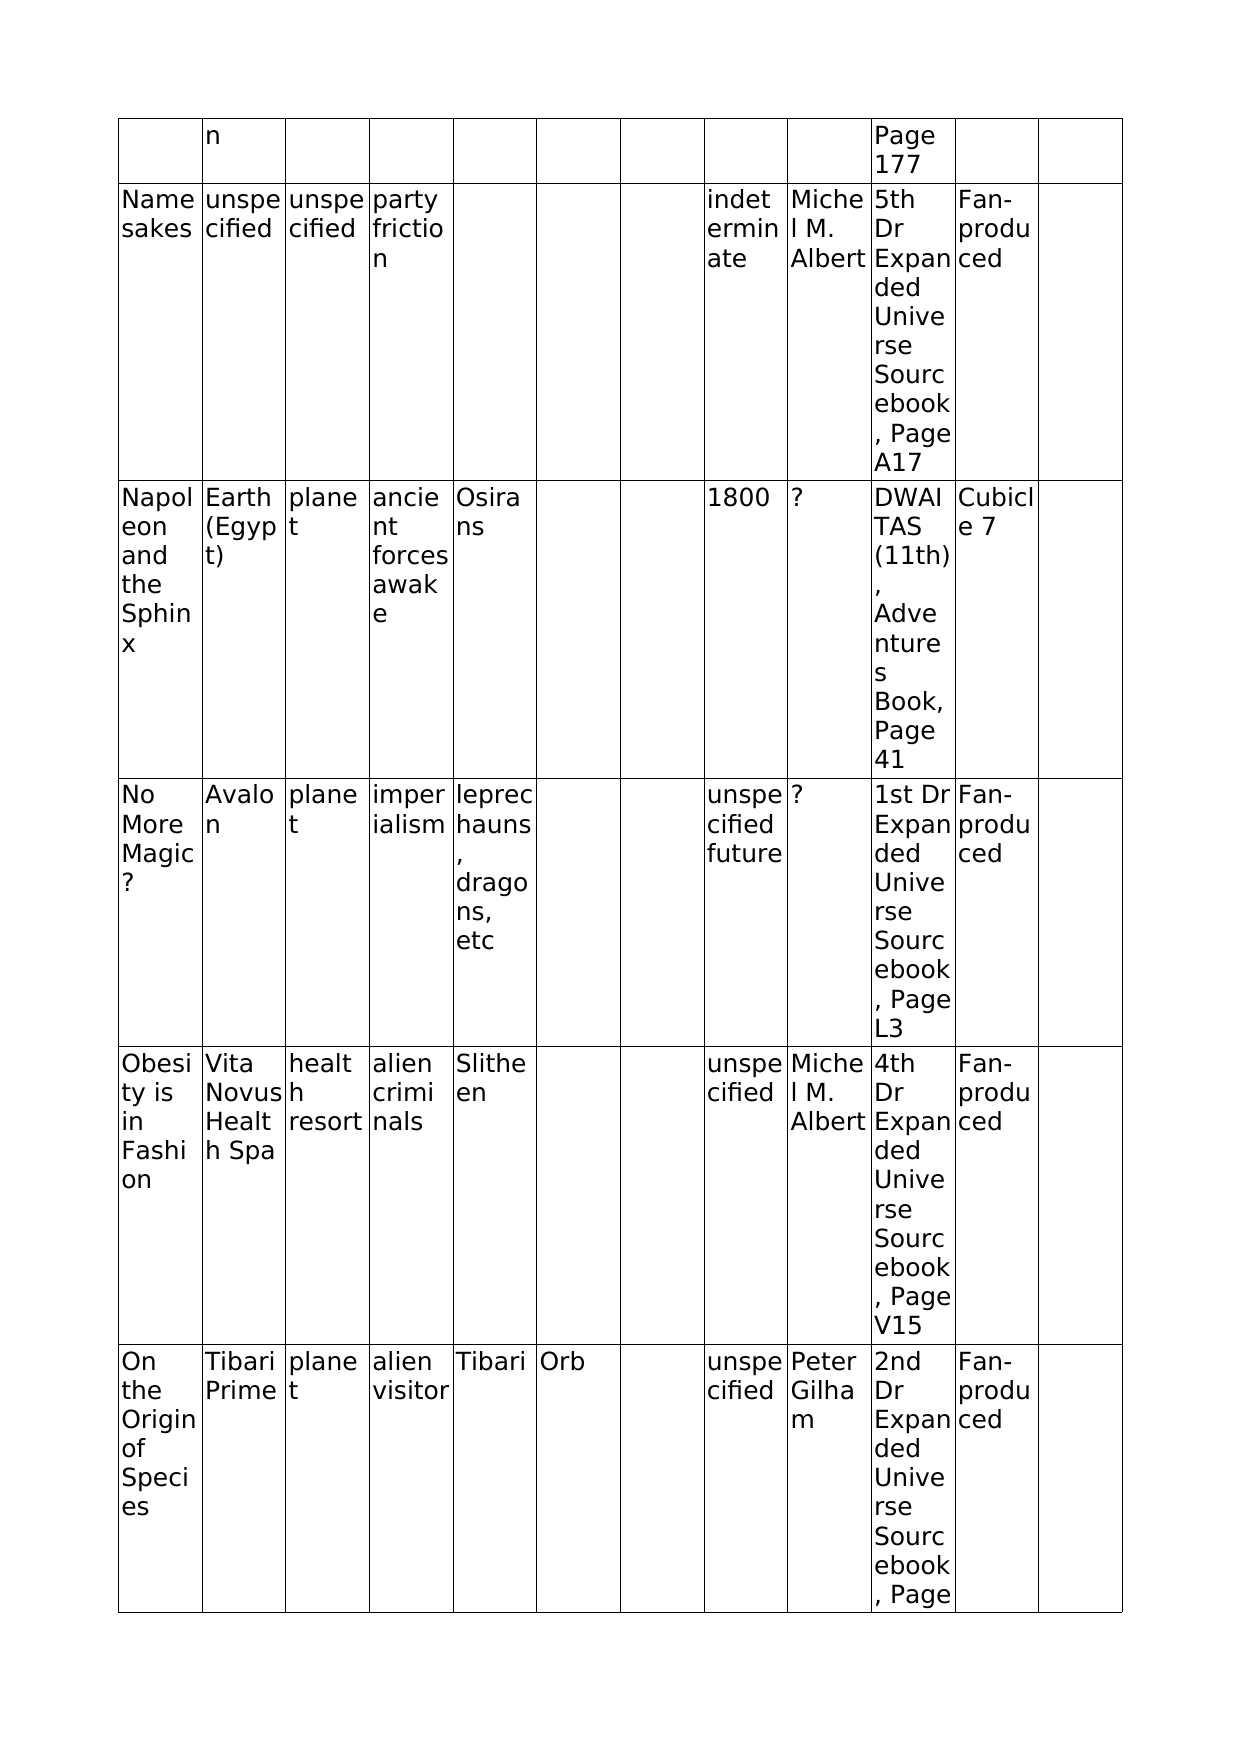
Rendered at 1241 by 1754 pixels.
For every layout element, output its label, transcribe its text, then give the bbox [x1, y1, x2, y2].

table_cell planet [286, 481, 369, 778]
table_cell Vita Novus Health Spa [203, 1047, 285, 1344]
table_cell indeterminate [705, 184, 787, 480]
table_cell Tibari [454, 1345, 536, 1612]
table_cell [537, 779, 620, 1046]
table_cell alien criminals [370, 1047, 453, 1344]
table_cell Earth (Egypt) [203, 481, 285, 778]
table_cell [119, 119, 202, 182]
table_cell Peter Gilham [788, 1345, 871, 1612]
table_cell 1800 [705, 481, 787, 778]
table_cell 2nd Dr Expanded Universe Sourcebook, Page [872, 1345, 955, 1612]
table_cell [1039, 481, 1122, 778]
table_cell [1039, 119, 1122, 182]
table_cell unspecified [203, 184, 285, 480]
table_cell ? [788, 779, 871, 1046]
table_cell [621, 779, 704, 1046]
table_cell [1039, 1047, 1122, 1344]
table_cell No More Magic? [119, 779, 202, 1046]
table_cell Napoleon and the Sphinx [119, 481, 202, 778]
table_cell [1039, 1345, 1122, 1612]
table_cell alien visitor [370, 1345, 453, 1612]
table_cell Michel M. Albert [788, 1047, 871, 1344]
table_cell [788, 119, 871, 182]
table_cell imperialism [370, 779, 453, 1046]
table_cell [537, 481, 620, 778]
table_cell Page 177 [872, 119, 955, 182]
table_cell unspecified [286, 184, 369, 480]
table_cell party friction [370, 184, 453, 480]
table_cell [370, 119, 453, 182]
table_cell n [203, 119, 285, 182]
table_cell Slitheen [454, 1047, 536, 1344]
table_cell Michel M. Albert [788, 184, 871, 480]
table_cell leprechauns, dragons, etc [454, 779, 536, 1046]
table_cell Fan-produced [956, 184, 1038, 480]
table_cell Namesakes [119, 184, 202, 480]
table_cell unspecified [705, 1345, 787, 1612]
table_cell Fan-produced [956, 1345, 1038, 1612]
table_cell [537, 184, 620, 480]
table_cell [621, 1345, 704, 1612]
table_cell 4th Dr Expanded Universe Sourcebook, Page V15 [872, 1047, 955, 1344]
table_cell [621, 119, 704, 182]
table_cell 1st Dr Expanded Universe Sourcebook, Page L3 [872, 779, 955, 1046]
table_cell DWAITAS (11th), Adventures Book, Page 41 [872, 481, 955, 778]
table_cell [1039, 779, 1122, 1046]
table_cell Avalon [203, 779, 285, 1046]
table_cell ancient forces awake [370, 481, 453, 778]
table_cell [621, 184, 704, 480]
table_cell Orb [537, 1345, 620, 1612]
table_cell [1039, 184, 1122, 480]
table_cell Tibari Prime [203, 1345, 285, 1612]
table_cell [537, 1047, 620, 1344]
table_cell [621, 1047, 704, 1344]
table_cell Cubicle 7 [956, 481, 1038, 778]
table_cell [454, 184, 536, 480]
table_cell [454, 119, 536, 182]
table_cell health resort [286, 1047, 369, 1344]
table_cell On the Origin of Species [119, 1345, 202, 1612]
table_cell unspecified [705, 1047, 787, 1344]
table_cell unspecified future [705, 779, 787, 1046]
table_cell 5th Dr Expanded Universe Sourcebook, Page A17 [872, 184, 955, 480]
table_cell [286, 119, 369, 182]
table_cell planet [286, 1345, 369, 1612]
table_cell [621, 481, 704, 778]
table_cell Fan-produced [956, 779, 1038, 1046]
table_cell Osirans [454, 481, 536, 778]
table_cell [537, 119, 620, 182]
table_cell [705, 119, 787, 182]
table_cell ? [788, 481, 871, 778]
table_cell Fan-produced [956, 1047, 1038, 1344]
table_cell [956, 119, 1038, 182]
table_cell planet [286, 779, 369, 1046]
table_cell Obesity is in Fashion [119, 1047, 202, 1344]
